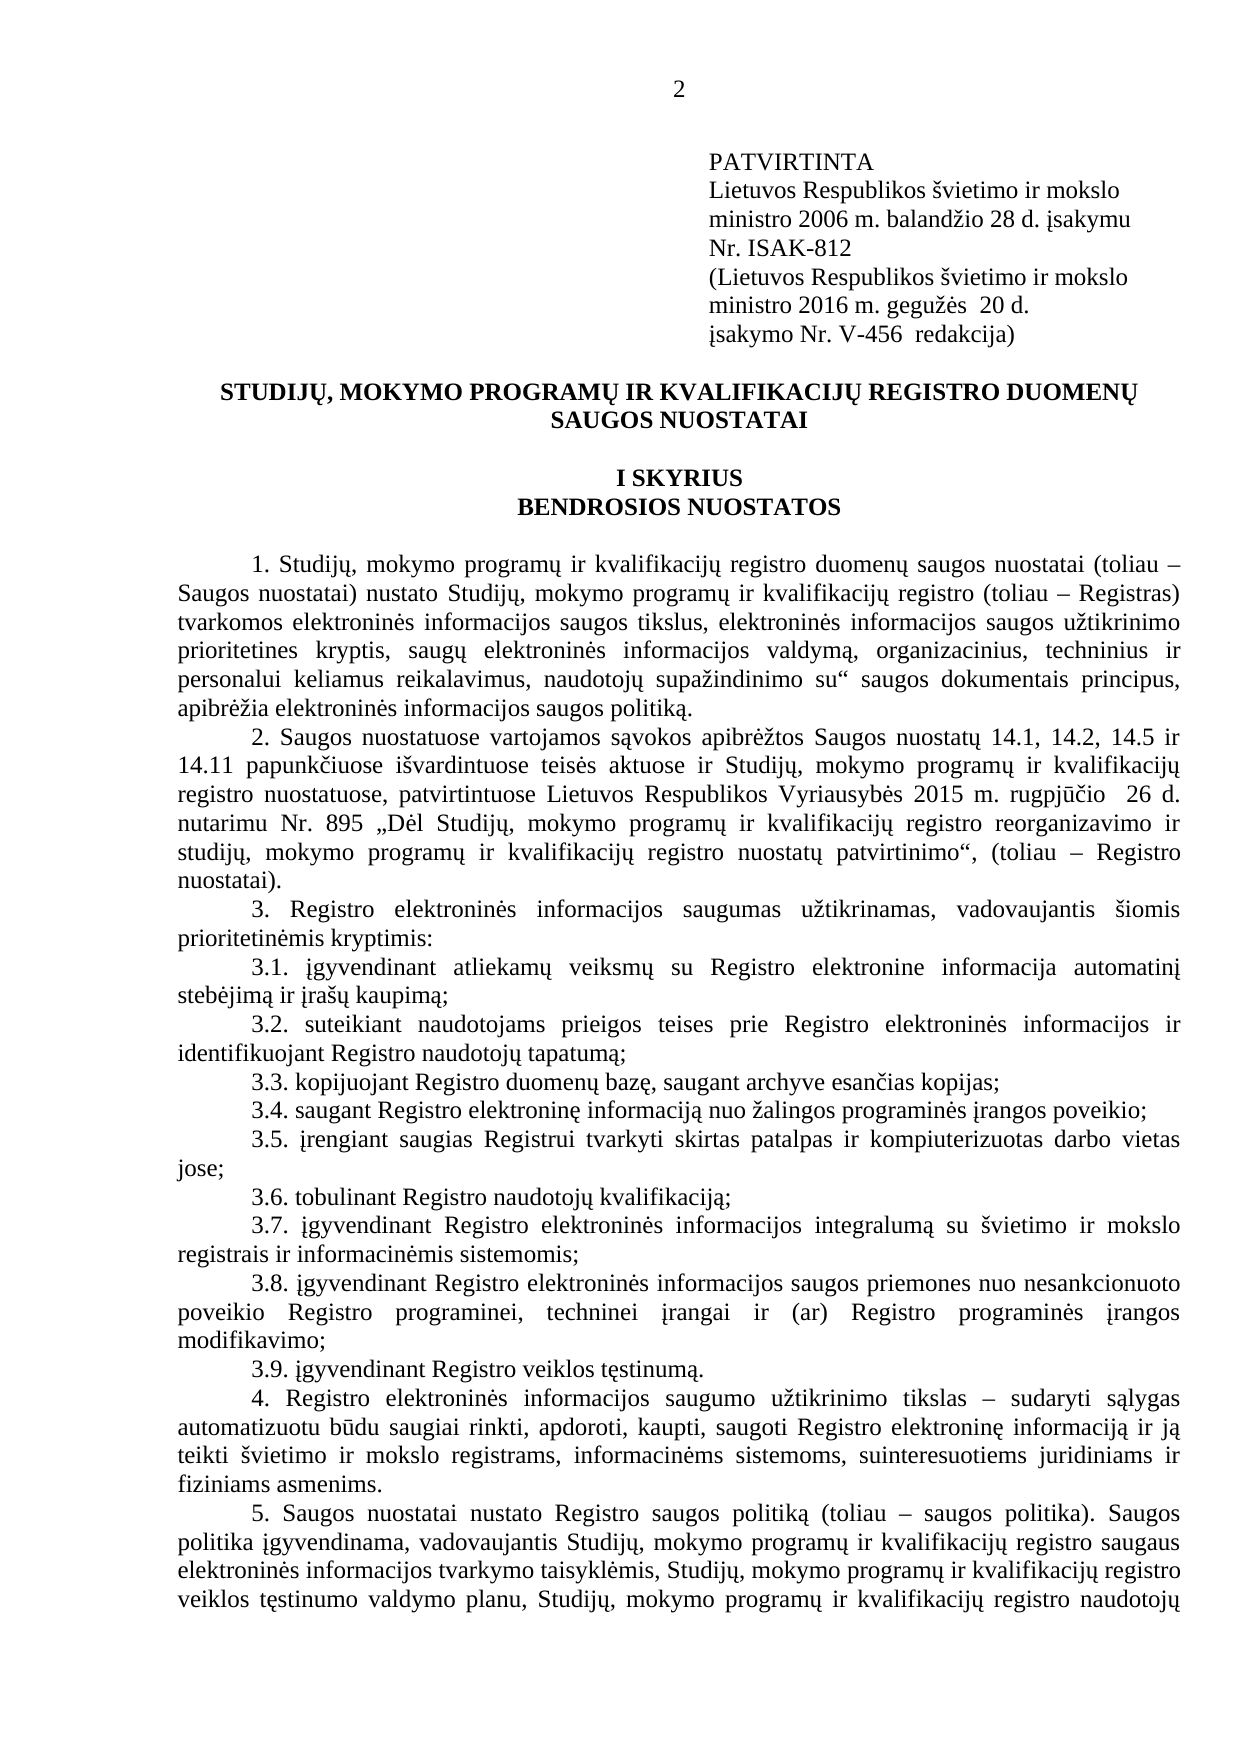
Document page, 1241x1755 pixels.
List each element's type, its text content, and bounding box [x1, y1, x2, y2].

text 3.4. saugant Registro elektroninę informaciją nuo žalingos programinės įrangos poveikio; [177, 1096, 1181, 1124]
text 3.7. įgyvendinant Registro elektroninės informacijos integralumą su švietimo ir mokslo registrais ir informacinėmis sistemomis; [177, 1211, 1181, 1268]
text 3.1. įgyvendinant atliekamų veiksmų su Registro elektronine informacija automatinį stebėjimą ir įrašų kaupimą; [177, 952, 1181, 1009]
text (Lietuvos Respublikos švietimo ir mokslo [709, 262, 1181, 291]
text 3.3. kopijuojant Registro duomenų bazę, saugant archyve esančias kopijas; [177, 1067, 1181, 1096]
text 3.5. įrengiant saugias Registrui tvarkyti skirtas patalpas ir kompiuterizuotas darbo vietas jose; [177, 1124, 1181, 1182]
text Nr. ISAK-812 [709, 233, 1181, 262]
text 4. Registro elektroninės informacijos saugumo užtikrinimo tikslas – sudaryti sąlygas automatizuotu būdu saugiai rinkti, apdoroti, kaupti, saugoti Registro elektroninę informaciją ir ją teikti švietimo ir mokslo registrams, informacinėms sistemoms, suinteresuotiems juridiniams ir fiziniams asmenims. [177, 1383, 1181, 1498]
text 3. Registro elektroninės informacijos saugumas užtikrinamas, vadovaujantis šiomis prioritetinėmis kryptimis: [177, 894, 1181, 952]
text BENDROSIOS NUOSTATOS [177, 492, 1181, 521]
text PATVIRTINTA [709, 147, 1181, 176]
text 3.2. suteikiant naudotojams prieigos teises prie Registro elektroninės informacijos ir identifikuojant Registro naudotojų tapatumą; [177, 1009, 1181, 1067]
text 5. Saugos nuostatai nustato Registro saugos politiką (toliau – saugos politika). Saugos politika įgyvendinama, vadovaujantis Studijų, mokymo programų ir kvalifikacijų registro saugaus elektroninės informacijos tvarkymo taisyklėmis, Studijų, mokymo programų ir kvalifikacijų registro veiklos tęstinumo valdymo planu, Studijų, mokymo programų ir kvalifikacijų registro naudotojų [177, 1498, 1181, 1613]
text ministro 2006 m. balandžio 28 d. įsakymu [709, 204, 1181, 233]
text įsakymo Nr. V-456 redakcija) [709, 319, 1181, 348]
text STUDIJŲ, MOKYMO PROGRAMŲ IR KVALIFIKACIJŲ REGISTRO DUOMENŲ SAUGOS NUOSTATAI [177, 377, 1181, 434]
text I SKYRIUS [177, 463, 1181, 492]
text 3.6. tobulinant Registro naudotojų kvalifikaciją; [177, 1182, 1181, 1211]
text 1. Studijų, mokymo programų ir kvalifikacijų registro duomenų saugos nuostatai (toliau – Saugos nuostatai) nustato Studijų, mokymo programų ir kvalifikacijų registro (toliau – Registras) tvarkomos elektroninės informacijos saugos tikslus, elektroninės informacijos saugos užtikrinimo prioritetines kryptis, saugų elektroninės informacijos valdymą, organizacinius, techninius ir personalui keliamus reikalavimus, naudotojų supažindinimo su“ saugos dokumentais principus, apibrėžia elektroninės informacijos saugos politiką. [177, 549, 1181, 722]
text Lietuvos Respublikos švietimo ir mokslo [709, 176, 1181, 204]
text 3.9. įgyvendinant Registro veiklos tęstinumą. [177, 1354, 1181, 1383]
text 3.8. įgyvendinant Registro elektroninės informacijos saugos priemones nuo nesankcionuoto poveikio Registro programinei, techninei įrangai ir (ar) Registro programinės įrangos modifikavimo; [177, 1268, 1181, 1354]
text ministro 2016 m. gegužės 20 d. [709, 291, 1181, 319]
text 2. Saugos nuostatuose vartojamos sąvokos apibrėžtos Saugos nuostatų 14.1, 14.2, 14.5 ir 14.11 papunkčiuose išvardintuose teisės aktuose ir Studijų, mokymo programų ir kvalifikacijų registro nuostatuose, patvirtintuose Lietuvos Respublikos Vyriausybės 2015 m. rugpjūčio 26 d. nutarimu Nr. 895 „Dėl Studijų, mokymo programų ir kvalifikacijų registro reorganizavimo ir studijų, mokymo programų ir kvalifikacijų registro nuostatų patvirtinimo“, (toliau – Registro nuostatai). [177, 722, 1181, 894]
